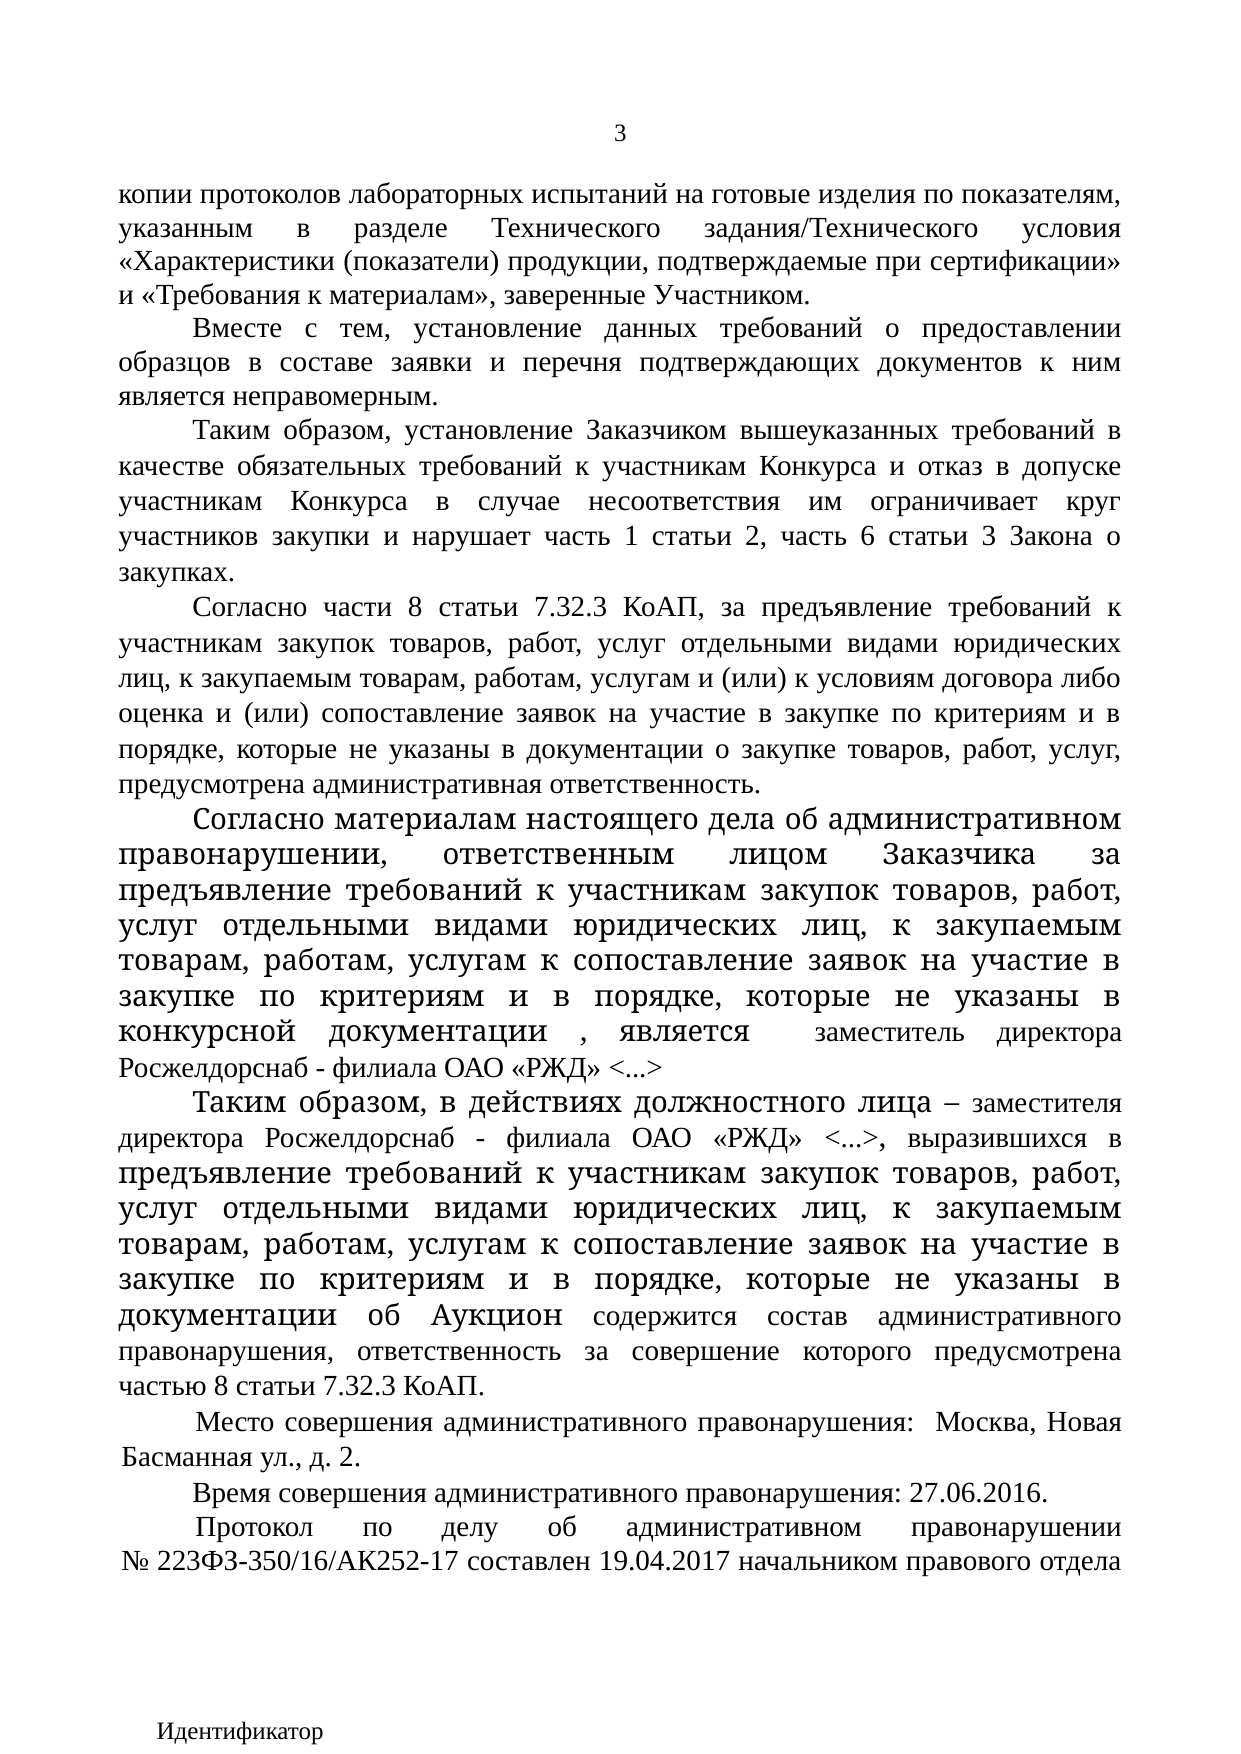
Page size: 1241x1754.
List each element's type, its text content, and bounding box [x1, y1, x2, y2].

text Вместе с тем, установление данных требований о предоставлении образцов в составе заявки и перечня подтверждающих документов к ним является неправомерным. [118, 311, 1122, 411]
text Таким образом, установление Заказчиком вышеуказанных требований в качестве обязательных требований к участникам Конкурса и отказ в допуске участникам Конкурса в случае несоответствия им ограничивает круг участников закупки и нарушает часть 1 статьи 2, часть 6 статьи 3 Закона о закупках. [118, 411, 1122, 588]
text Место совершения административного правонарушения: Москва, Новая Басманная ул., д. 2. [121, 1403, 1122, 1474]
text Таким образом, в действиях должностного лица – заместителя директора Росжелдорснаб - филиала ОАО «РЖД» <...>, выразившихся в предъявление требований к участникам закупок товаров, работ, услуг отдельными видами юридических лиц, к закупаемым товарам, работам, услугам к сопоставление заявок на участие в закупке по критериям и в порядке, которые не указаны в документации об Аукцион содержится состав административного правонарушения, ответственность за совершение которого предусмотрена частью 8 статьи 7.32.3 КоАП. [118, 1084, 1122, 1403]
text Согласно материалам настоящего дела об административном правонарушении, ответственным лицом Заказчика за предъявление требований к участникам закупок товаров, работ, услуг отдельными видами юридических лиц, к закупаемым товарам, работам, услугам к сопоставление заявок на участие в закупке по критериям и в порядке, которые не указаны в конкурсной документации , является заместитель директора Росжелдорснаб - филиала ОАО «РЖД» <...> [118, 801, 1122, 1084]
text Протокол по делу об административном правонарушении № 223ФЗ-350/16/АК252-17 составлен 19.04.2017 начальником правового отдела [121, 1509, 1122, 1576]
text Время совершения административного правонарушения: 27.06.2016. [118, 1474, 1122, 1509]
text Согласно части 8 статьи 7.32.3 КоАП, за предъявление требований к участникам закупок товаров, работ, услуг отдельными видами юридических лиц, к закупаемым товарам, работам, услугам и (или) к условиям договора либо оценка и (или) сопоставление заявок на участие в закупке по критериям и в порядке, которые не указаны в документации о закупке товаров, работ, услуг, предусмотрена административная ответственность. [118, 588, 1122, 801]
text копии протоколов лабораторных испытаний на готовые изделия по показателям, указанным в разделе Технического задания/Технического условия «Характеристики (показатели) продукции, подтверждаемые при сертификации» и «Требования к материалам», заверенные Участником. [118, 176, 1122, 311]
